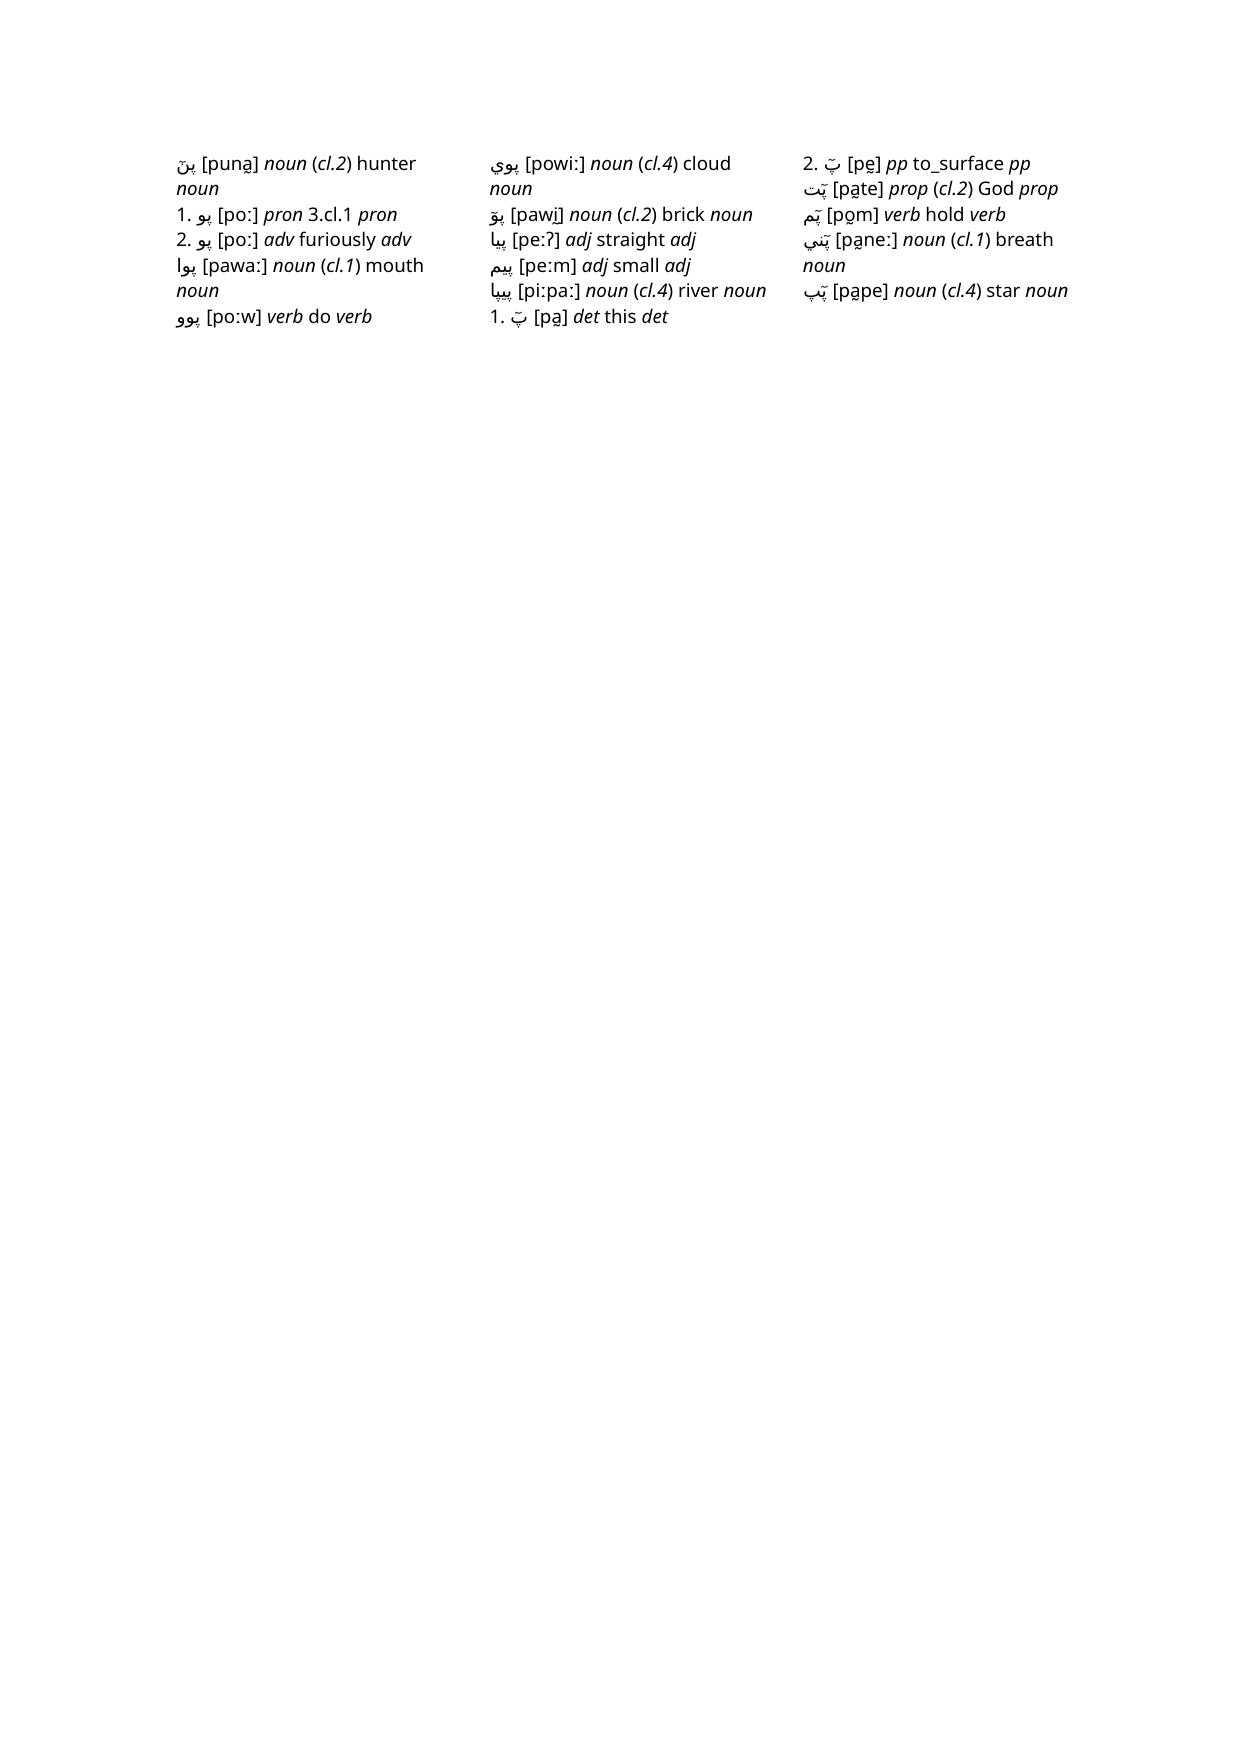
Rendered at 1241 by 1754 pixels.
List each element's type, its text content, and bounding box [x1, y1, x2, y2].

text پٓم [po̰m] verb hold verb [803, 201, 1090, 227]
text پٓپ [pa̰pe] noun (cl.4) star noun [803, 278, 1090, 303]
text 1. پو [poː] pron 3.cl.1 pron [176, 201, 463, 227]
text پٓني [pa̰neː] noun (cl.1) breath noun [803, 227, 1090, 278]
text 2. پو [poː] adv furiously adv [176, 227, 463, 252]
text 2. پٓ [pḛ] pp to_surface pp [803, 150, 1090, 176]
text پوٓ [pawḭ] noun (cl.2) brick noun [489, 201, 777, 227]
text پوي [powiː] noun (cl.4) cloud noun [489, 150, 777, 201]
text پيپا [piːpaː] noun (cl.4) river noun [489, 278, 777, 303]
text 1. پٓ [pa̰] det this det [489, 303, 777, 329]
text پيا [peːʔ] adj straight adj [489, 227, 777, 252]
text پيم [peːm] adj small adj [489, 252, 777, 278]
text پوو [poːw] verb do verb [176, 303, 463, 329]
text پوا [pawaː] noun (cl.1) mouth noun [176, 252, 463, 303]
text پنٓ [puna̰] noun (cl.2) hunter noun [176, 150, 463, 201]
text پٓت [pa̰te] prop (cl.2) God prop [803, 176, 1090, 201]
